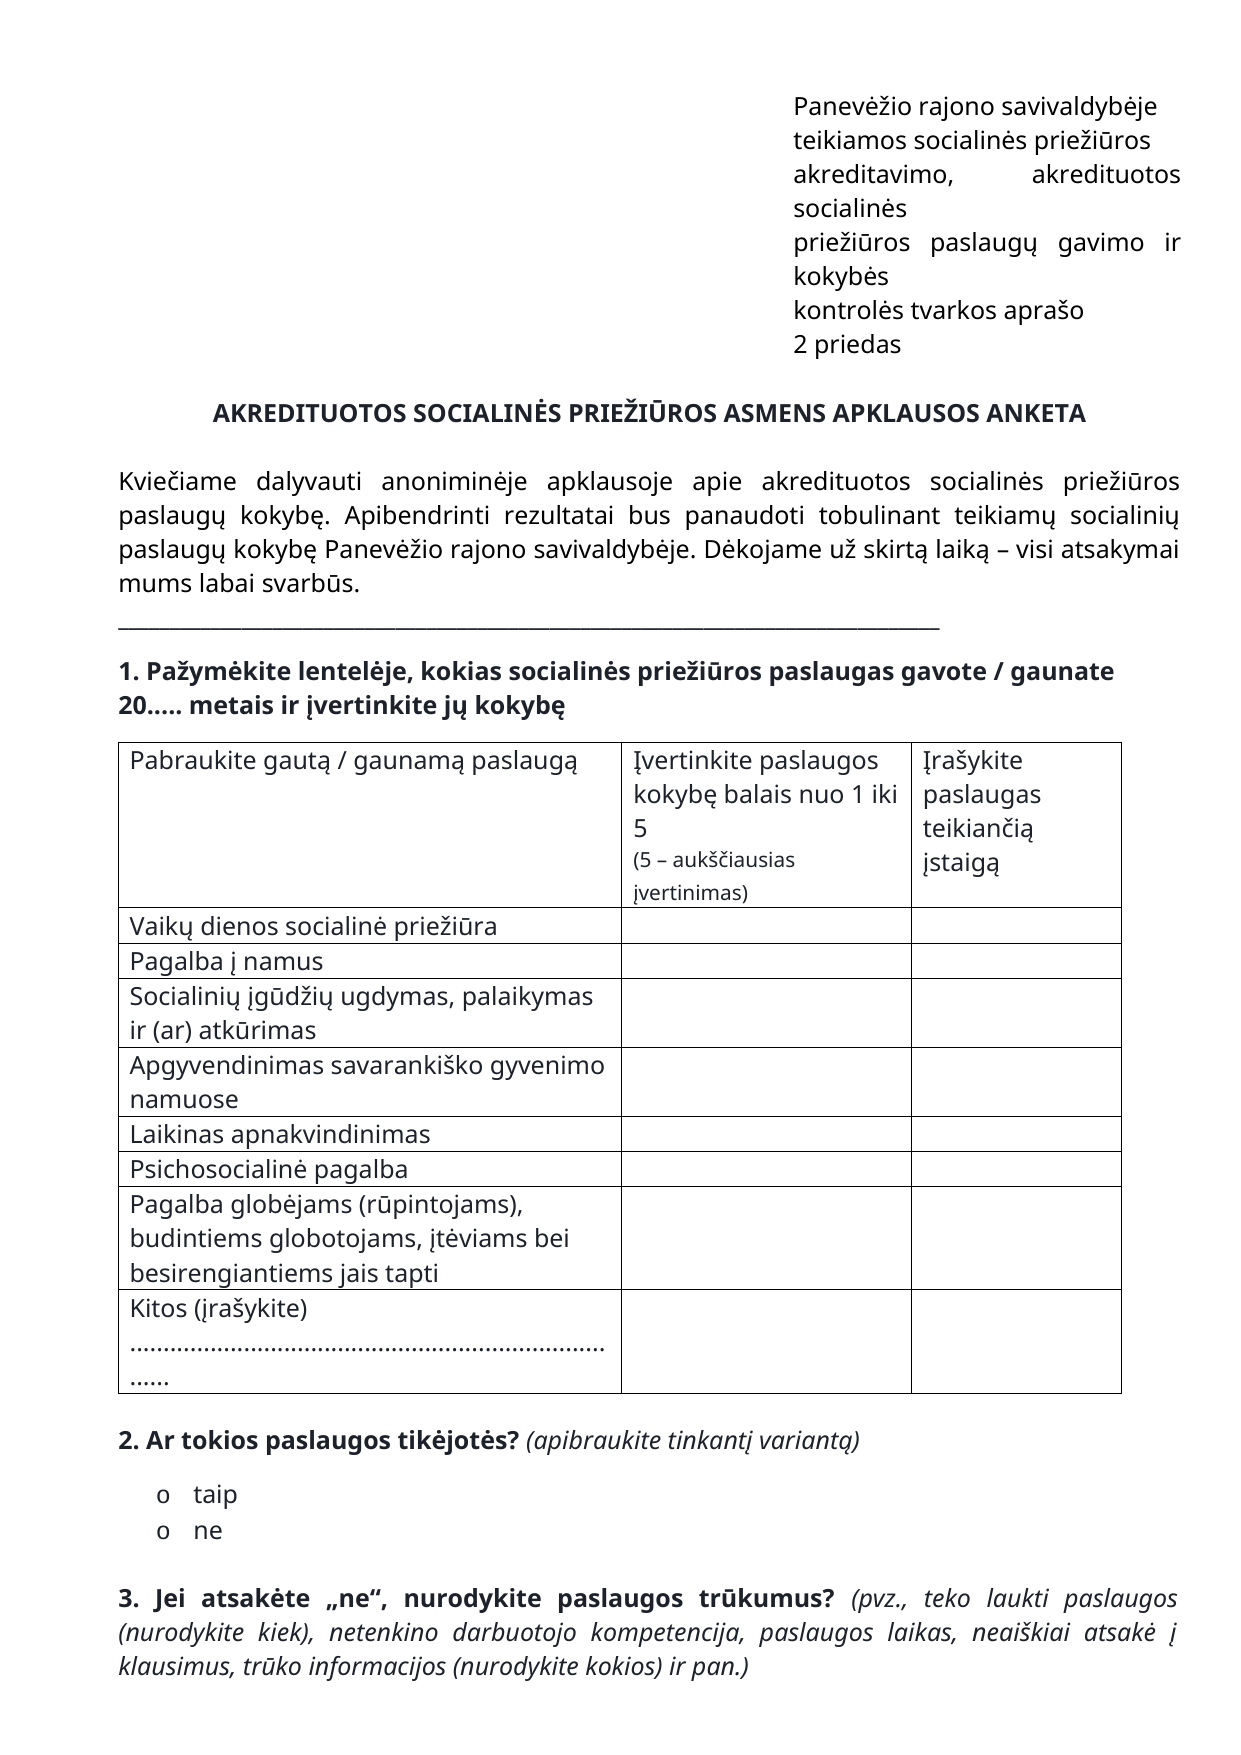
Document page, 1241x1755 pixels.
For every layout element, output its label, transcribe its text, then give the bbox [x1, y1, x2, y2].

table_header Įvertinkite paslaugos kokybę balais nuo 1 iki 5 (5 – aukščiausias įvertinimas) [622, 743, 911, 907]
text AKREDITUOTOS SOCIALINĖS PRIEŽIŪROS ASMENS APKLAUSOS ANKETA [118, 395, 1181, 429]
table_cell [912, 979, 1121, 1047]
table_cell [622, 1152, 911, 1186]
table_cell Pagalba globėjams (rūpintojams), budintiems globotojams, įtėviams bei besirengiantiems jais tapti [119, 1187, 621, 1289]
table_cell [912, 944, 1121, 977]
text 2. Ar tokios paslaugos tikėjotės? (apibraukite tinkantį variantą) [118, 1422, 1181, 1456]
table_cell [912, 1187, 1121, 1289]
table_header Įrašykite paslaugas teikiančią įstaigą [912, 743, 1121, 907]
text teikiamos socialinės priežiūros [793, 123, 1181, 157]
text o ne [156, 1513, 1181, 1547]
table_cell Psichosocialinė pagalba [119, 1152, 621, 1186]
text kontrolės tvarkos aprašo [793, 293, 1181, 327]
table_cell [622, 908, 911, 942]
text 1. Pažymėkite lentelėje, kokias socialinės priežiūros paslaugas gavote / gaunate 20..... metais ir įvertinkite jų kokybę [118, 653, 1181, 722]
table_cell [912, 1290, 1121, 1392]
table_cell [912, 1048, 1121, 1116]
table_cell [622, 944, 911, 977]
table_header Pabraukite gautą / gaunamą paslaugą [119, 743, 621, 907]
table_cell Laikinas apnakvindinimas [119, 1117, 621, 1151]
table_cell [622, 1117, 911, 1151]
text Kviečiame dalyvauti anoniminėje apklausoje apie akredituotos socialinės priežiūros paslaugų kokybę. Apibendrinti rezultatai bus panaudoti tobulinant teikiamų socialinių paslaugų kokybę Panevėžio rajono savivaldybėje. Dėkojame už skirtą laiką – visi atsakymai mums labai svarbūs. [118, 463, 1181, 599]
text Panevėžio rajono savivaldybėje [793, 89, 1181, 123]
table_cell [912, 908, 1121, 942]
text priežiūros paslaugų gavimo ir kokybės [793, 225, 1181, 293]
table_cell [622, 979, 911, 1047]
table_cell [912, 1117, 1121, 1151]
text ________________________________________________________________________________ [118, 599, 1181, 634]
table_cell [622, 1187, 911, 1289]
text o taip [156, 1476, 1181, 1511]
table_cell [622, 1048, 911, 1116]
table_cell [622, 1290, 911, 1392]
text 2 priedas [793, 327, 1181, 361]
table_cell Vaikų dienos socialinė priežiūra [119, 908, 621, 942]
table_cell Kitos (įrašykite) ............................................................................. [119, 1290, 621, 1392]
table_cell Pagalba į namus [119, 944, 621, 977]
table_cell Apgyvendinimas savarankiško gyvenimo namuose [119, 1048, 621, 1116]
text 3. Jei atsakėte „ne“, nurodykite paslaugos trūkumus? (pvz., teko laukti paslaugos (nurodykite kiek), netenkino darbuotojo kompetencija, paslaugos laikas, neaiškiai atsakė į klausimus, trūko informacijos (nurodykite kokios) ir pan.) [118, 1580, 1181, 1682]
table_cell [912, 1152, 1121, 1186]
text akreditavimo, akredituotos socialinės [793, 157, 1181, 225]
table_cell Socialinių įgūdžių ugdymas, palaikymas ir (ar) atkūrimas [119, 979, 621, 1047]
